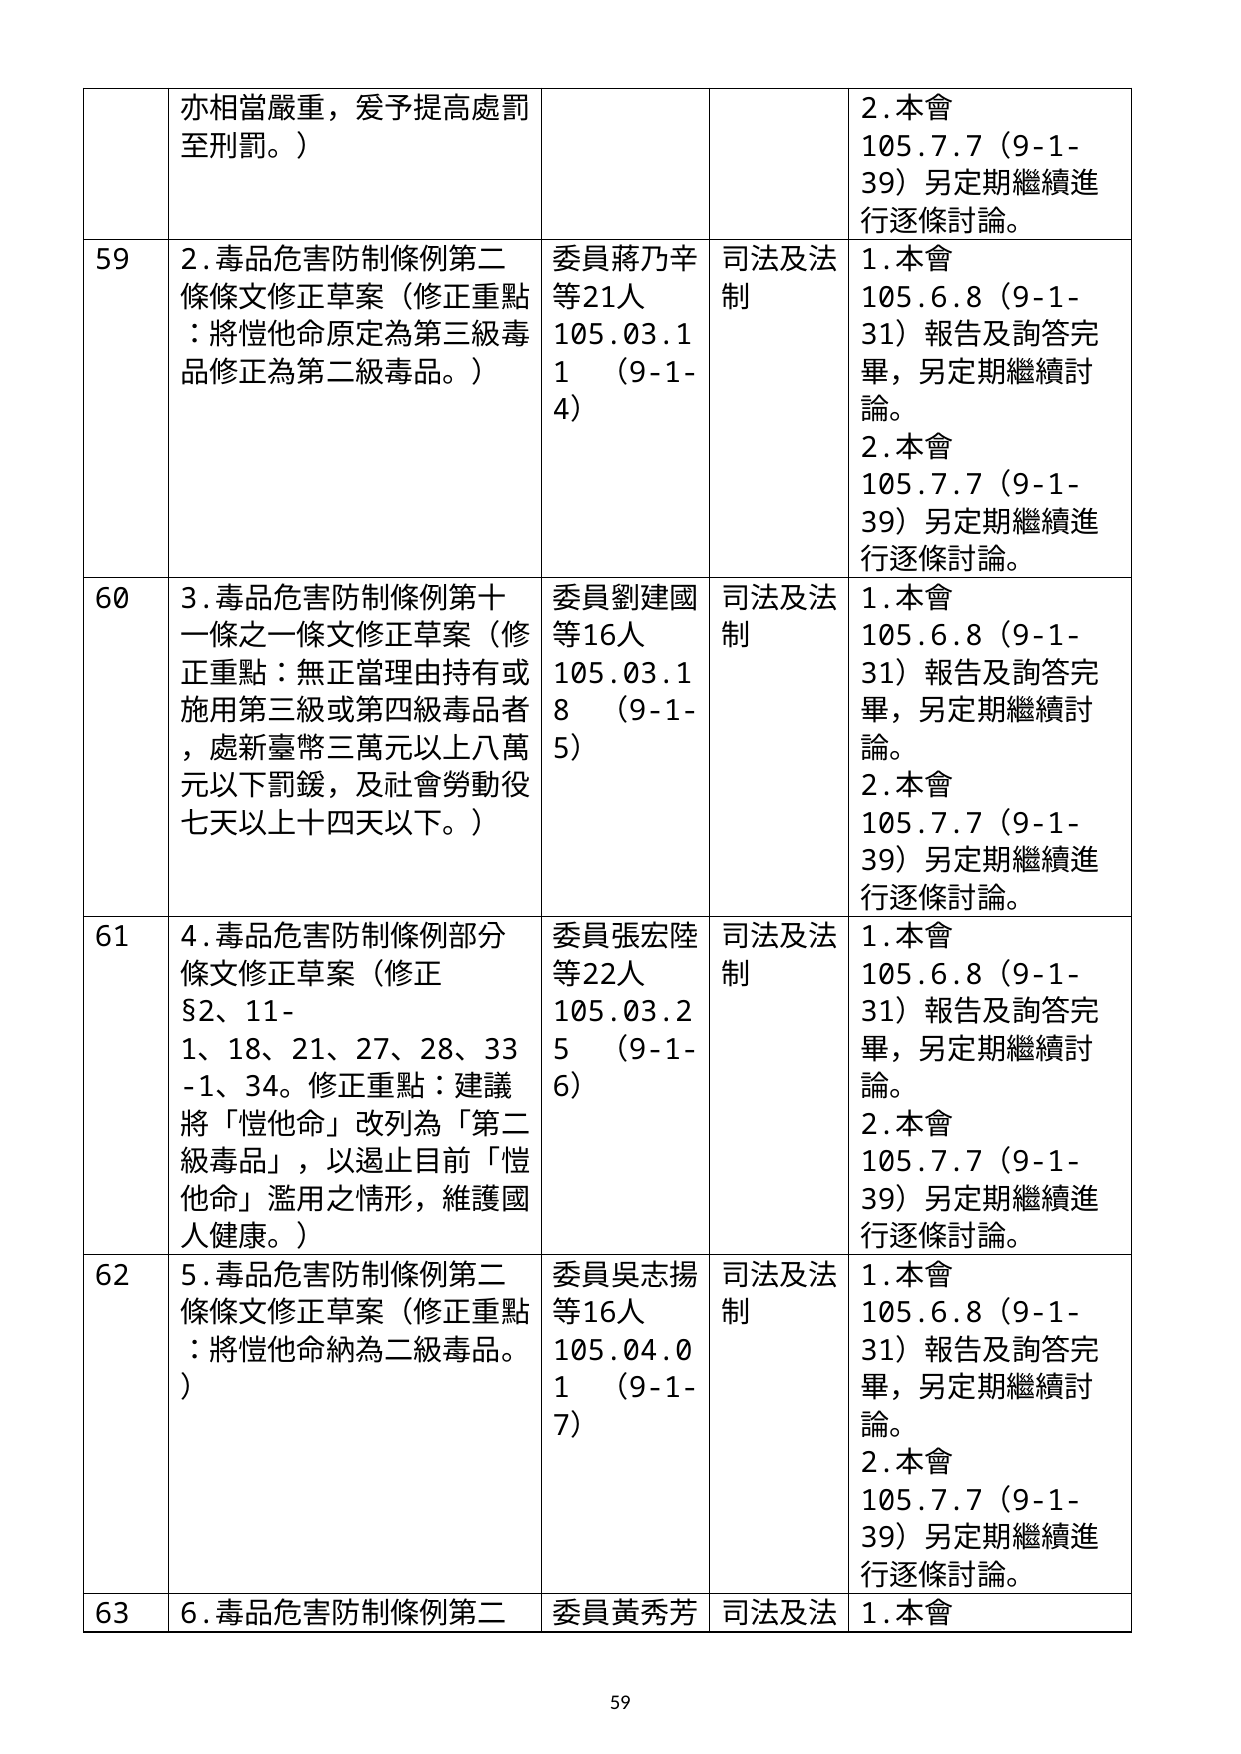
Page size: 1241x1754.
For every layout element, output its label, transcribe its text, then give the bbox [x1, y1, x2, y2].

table_cell 1.本會105.6.8（9-1-31）報告及詢答完畢，另定期繼續討論。 2.本會105.7.7（9-1-39）另定期繼續進行逐條討論。 [849, 1255, 1131, 1593]
table_cell 亦相當嚴重，爰予提高處罰至刑罰。） [169, 89, 541, 239]
table_cell 61 [84, 917, 168, 1254]
table_cell 5.毒品危害防制條例第二條條文修正草案（修正重點：將愷他命納為二級毒品。） [169, 1255, 541, 1593]
table_cell 司法及法 [710, 1594, 848, 1631]
table_cell 委員黃秀芳 [542, 1594, 709, 1631]
table_cell 司法及法制 [710, 917, 848, 1254]
table_cell 1.本會105.6.8（9-1-31）報告及詢答完畢，另定期繼續討論。 2.本會105.7.7（9-1-39）另定期繼續進行逐條討論。 [849, 578, 1131, 916]
table_cell 委員吳志揚等16人 105.04.01 （9-1-7） [542, 1255, 709, 1593]
table_cell 3.毒品危害防制條例第十一條之一條文修正草案（修正重點：無正當理由持有或施用第三級或第四級毒品者，處新臺幣三萬元以上八萬元以下罰鍰，及社會勞動役七天以上十四天以下。） [169, 578, 541, 916]
table_cell 司法及法制 [710, 240, 848, 577]
table_cell [710, 89, 848, 239]
table_cell 62 [84, 1255, 168, 1593]
table_cell 1.本會 [849, 1594, 1131, 1631]
table_cell 4.毒品危害防制條例部分條文修正草案（修正§2、11-1、18、21、27、28、33-1、34。修正重點：建議將「愷他命」改列為「第二級毒品」，以遏止目前「愷他命」濫用之情形，維護國人健康。） [169, 917, 541, 1254]
table_cell 司法及法制 [710, 578, 848, 916]
table_cell [84, 89, 168, 239]
table_cell 委員張宏陸等22人 105.03.25 （9-1-6） [542, 917, 709, 1254]
table_cell 委員劉建國等16人 105.03.18 （9-1-5） [542, 578, 709, 916]
table_cell 委員蔣乃辛等21人 105.03.11 （9-1-4） [542, 240, 709, 577]
table_cell 2.毒品危害防制條例第二條條文修正草案（修正重點：將愷他命原定為第三級毒品修正為第二級毒品。） [169, 240, 541, 577]
table_cell [542, 89, 709, 239]
table_cell 6.毒品危害防制條例第二 [169, 1594, 541, 1631]
table_cell 1.本會105.6.8（9-1-31）報告及詢答完畢，另定期繼續討論。 2.本會105.7.7（9-1-39）另定期繼續進行逐條討論。 [849, 240, 1131, 577]
table_cell 63 [84, 1594, 168, 1631]
table_cell 1.本會105.6.8（9-1-31）報告及詢答完畢，另定期繼續討論。 2.本會105.7.7（9-1-39）另定期繼續進行逐條討論。 [849, 917, 1131, 1254]
table_cell 司法及法制 [710, 1255, 848, 1593]
table_cell 60 [84, 578, 168, 916]
table_cell 59 [84, 240, 168, 577]
table_cell 2.本會105.7.7（9-1-39）另定期繼續進行逐條討論。 [849, 89, 1131, 239]
